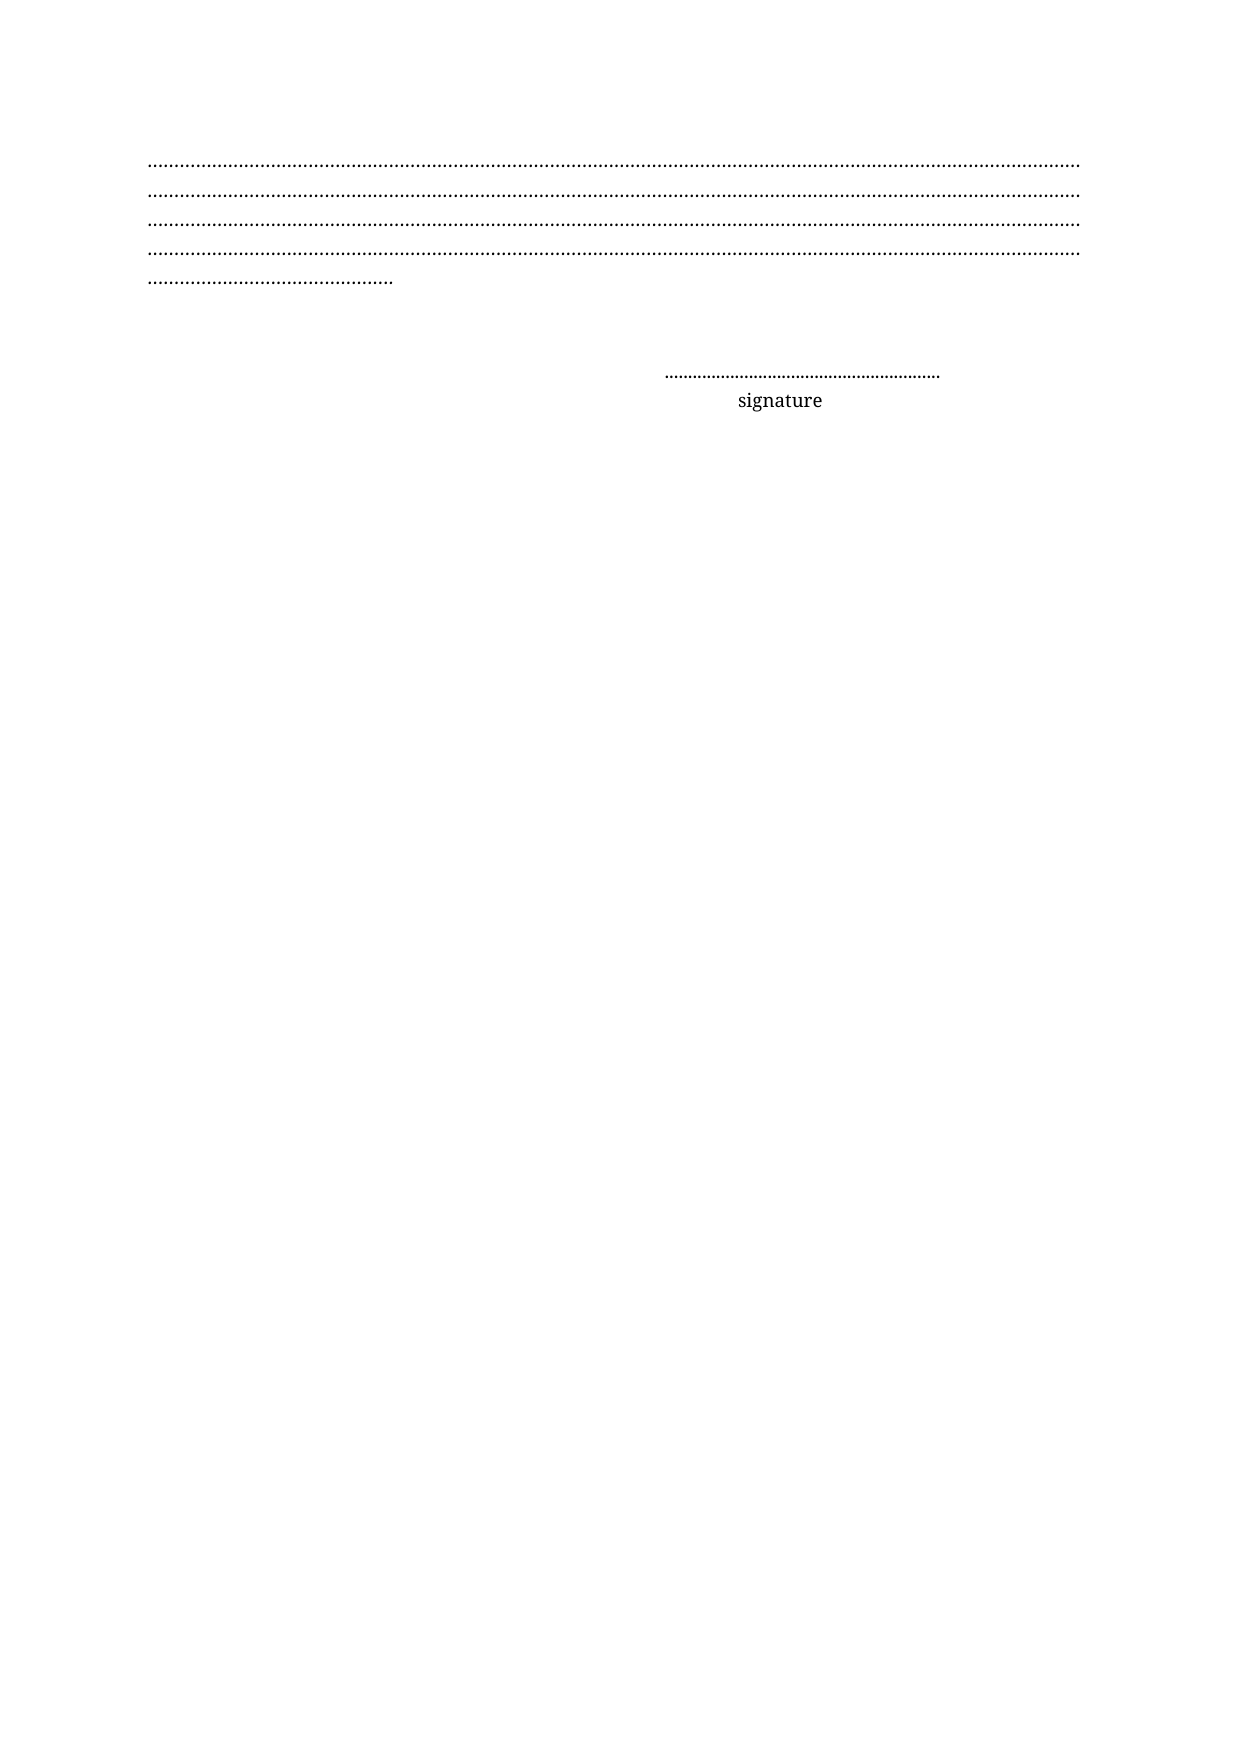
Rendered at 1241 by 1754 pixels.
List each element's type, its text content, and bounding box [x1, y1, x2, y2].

text …………………………………………………………………………………………………………………………………………………………………………………………………………………………………………………………………………………………………………………………………………………………………………………………………………………………………………………………………………………………………………………………………………………………………………………………………………………………………………………………………………………. [148, 148, 1093, 290]
text signature [738, 387, 1093, 413]
text ........................................................... [664, 294, 1093, 383]
